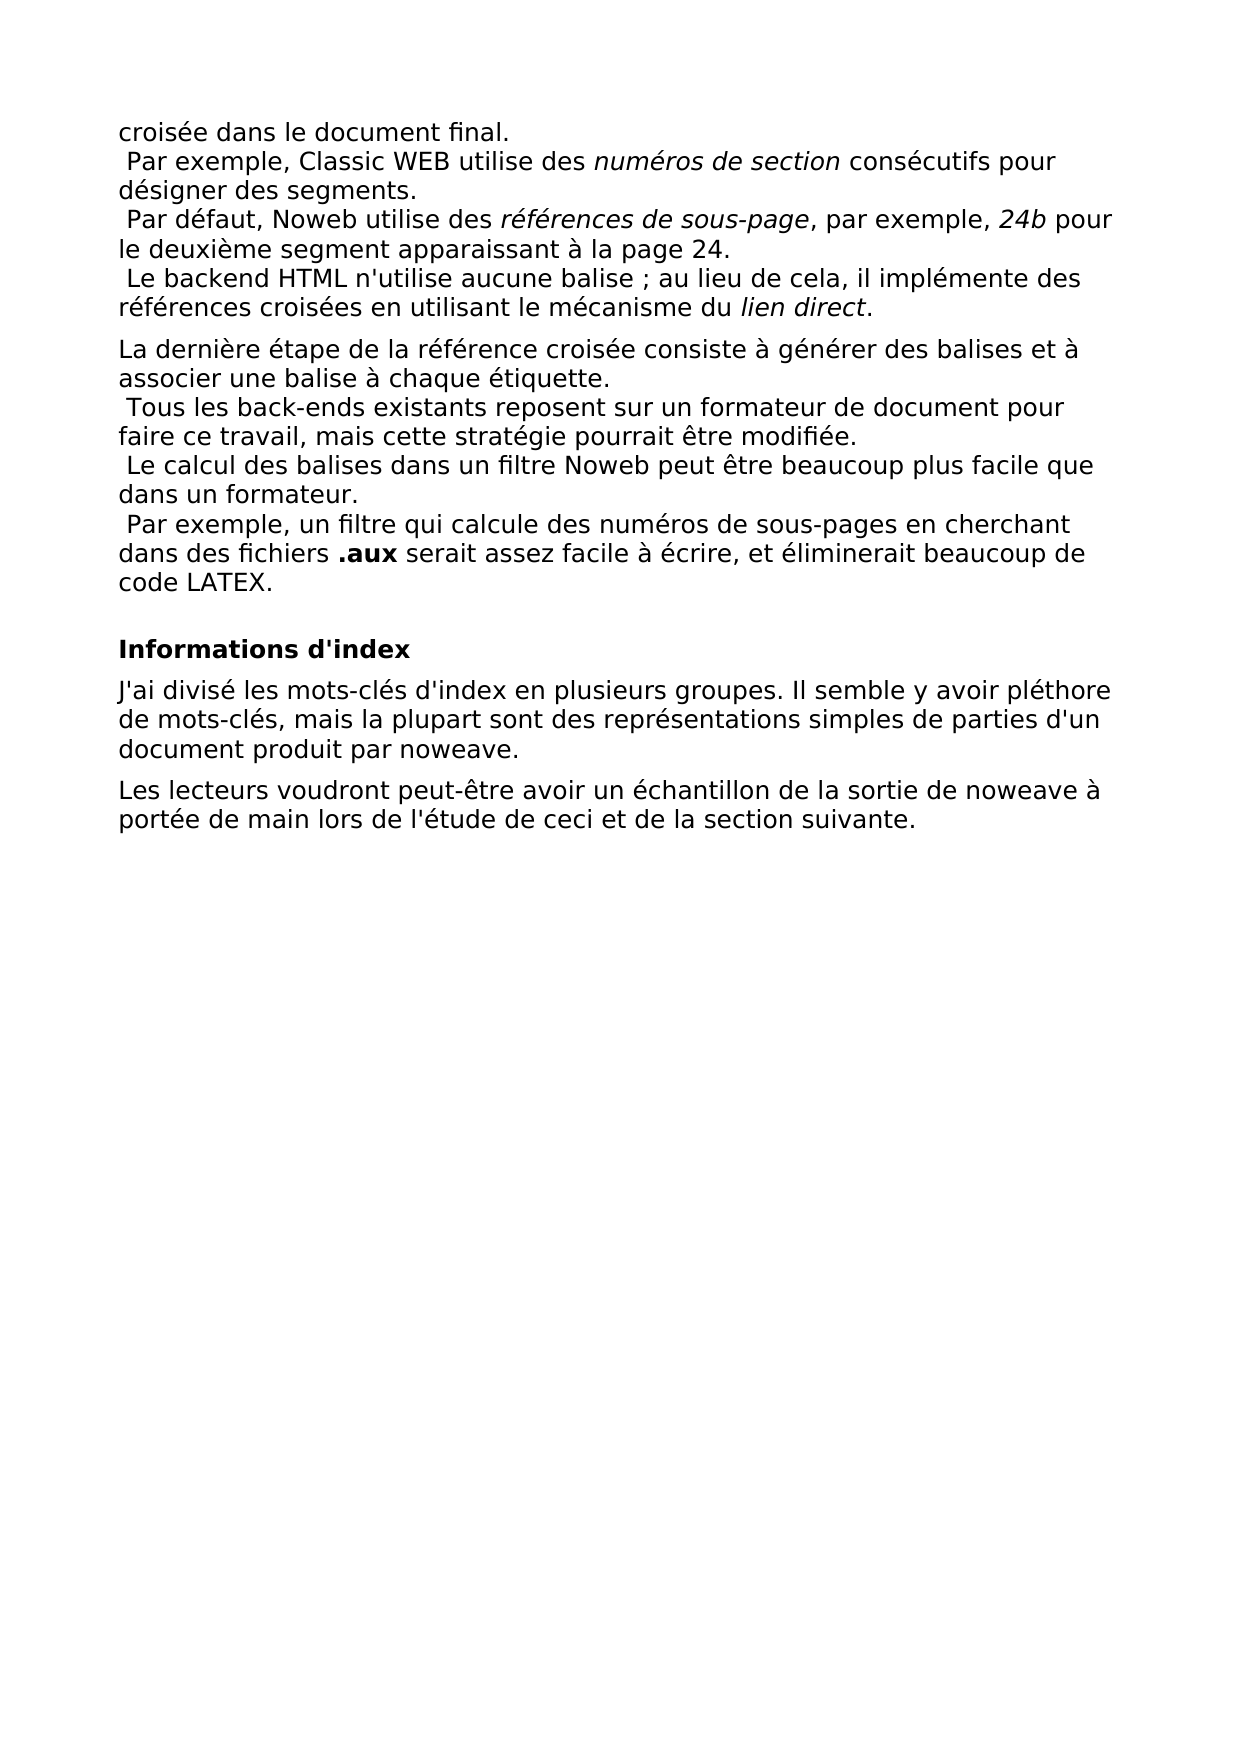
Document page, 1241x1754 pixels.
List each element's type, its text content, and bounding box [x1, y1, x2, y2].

text J'ai divisé les mots-clés d'index en plusieurs groupes. Il semble y avoir pléthore de mots-clés, mais la plupart sont des représentations simples de parties d'un document produit par noweave. [118, 676, 1122, 764]
text Les lecteurs voudront peut-être avoir un échantillon de la sortie de noweave à portée de main lors de l'étude de ceci et de la section suivante. [118, 776, 1122, 835]
text croisée dans le document final. Par exemple, Classic WEB utilise des numéros de section consécutifs pour désigner des segments. Par défaut, Noweb utilise des références de sous-page, par exemple, 24b pour le deuxième segment apparaissant à la page 24. Le backend HTML n'utilise aucune balise ; au lieu de cela, il implémente des références croisées en utilisant le mécanisme du lien direct. [118, 118, 1122, 322]
subtitle Informations d'index [118, 635, 1122, 664]
text La dernière étape de la référence croisée consiste à générer des balises et à associer une balise à chaque étiquette. Tous les back-ends existants reposent sur un formateur de document pour faire ce travail, mais cette stratégie pourrait être modifiée. Le calcul des balises dans un filtre Noweb peut être beaucoup plus facile que dans un formateur. Par exemple, un filtre qui calcule des numéros de sous-pages en cherchant dans des fichiers .aux serait assez facile à écrire, et éliminerait beaucoup de code LATEX. [118, 335, 1122, 597]
